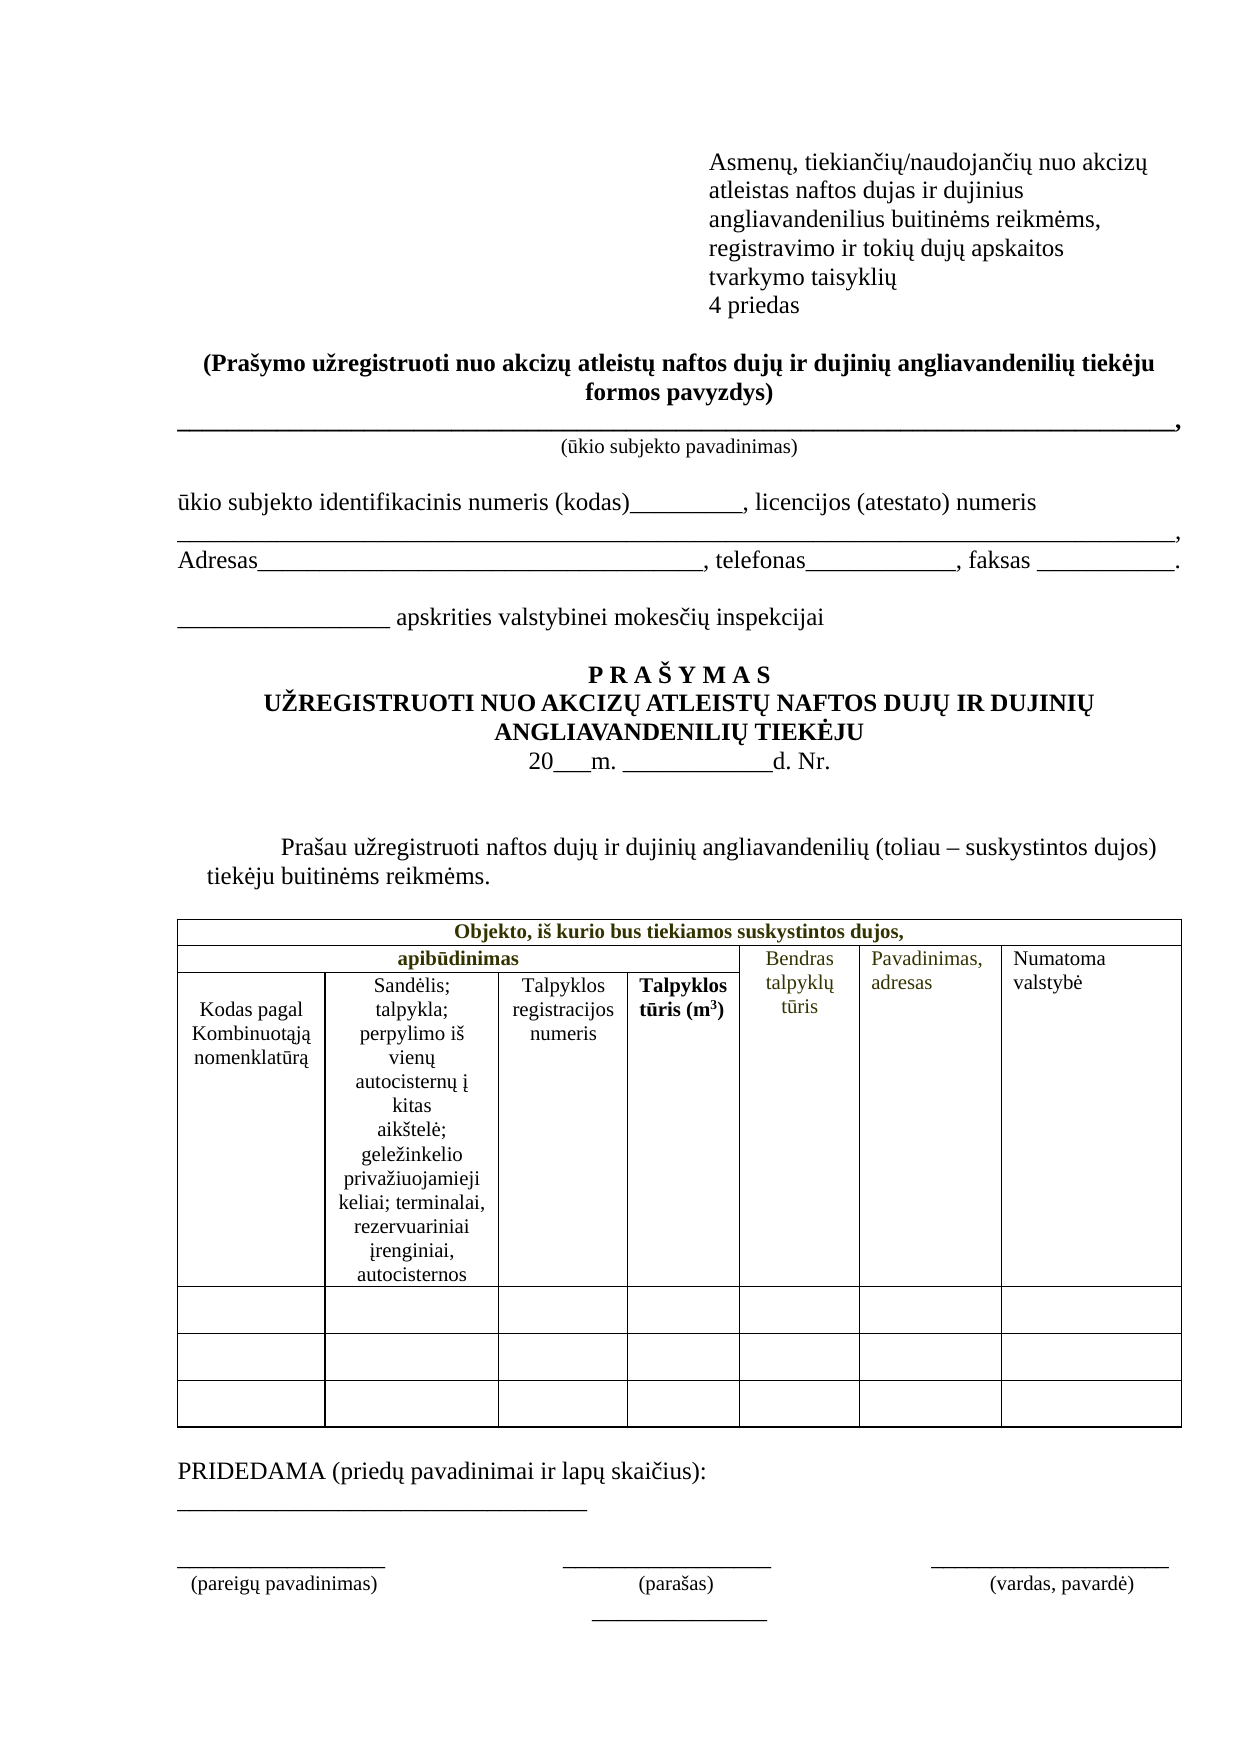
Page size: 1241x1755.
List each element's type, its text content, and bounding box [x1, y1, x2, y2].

text ______________ [177, 1595, 1181, 1624]
text ūkio subjekto identifikacinis numeris (kodas)_________, licencijos (atestato) numeris [177, 487, 1181, 516]
table_cell [860, 1334, 1001, 1379]
text (Prašymo užregistruoti nuo akcizų atleistų naftos dujų ir dujinių angliavandenilių tiekėju formos pavyzdys) [177, 348, 1181, 406]
table_cell [628, 1287, 739, 1333]
table_cell [326, 1287, 498, 1333]
table_cell Kodas pagal Kombinuotąją nomenklatūrą [178, 973, 324, 1286]
text (ūkio subjekto pavadinimas) [177, 434, 1181, 458]
table_cell [740, 1287, 859, 1333]
table_cell Pavadinimas, adresas [860, 946, 1001, 1286]
table_cell Bendras talpyklų tūris [740, 946, 859, 1286]
text , [177, 516, 1181, 545]
table_cell [499, 1287, 627, 1333]
table_cell [1002, 1287, 1181, 1333]
table_cell [1002, 1334, 1181, 1379]
table_cell [740, 1334, 859, 1379]
text UŽREGISTRUOTI NUO AKCIZŲ ATLEISTŲ NAFTOS DUJŲ IR DUJINIŲ ANGLIAVANDENILIŲ TIEKĖJU [177, 688, 1181, 746]
text PRIDEDAMA (priedų pavadinimai ir lapų skaičius): [177, 1456, 1181, 1485]
table_cell [326, 1381, 498, 1426]
text Prašau užregistruoti naftos dujų ir dujinių angliavandenilių (toliau – suskystintos dujos) tiekėju buitinėms reikmėms. [207, 832, 1181, 890]
table_cell [178, 1334, 324, 1379]
table_cell [628, 1381, 739, 1426]
text 4 priedas [177, 291, 1181, 319]
table_header Objekto, iš kurio bus tiekiamos suskystintos dujos, [178, 920, 1181, 945]
table_cell [860, 1287, 1001, 1333]
text angliavandenilius buitinėms reikmėms, registravimo ir tokių dujų apskaitos [709, 204, 1181, 262]
table_cell [740, 1381, 859, 1426]
table_cell [1002, 1381, 1181, 1426]
table_cell [860, 1381, 1001, 1426]
table_cell Talpyklos registracijos numeris [499, 973, 627, 1286]
table_cell Sandėlis; talpykla; perpylimo iš vienų autocisternų į kitas aikštelė; geležinkelio privažiuojamieji keliai; terminalai, rezervuariniai įrenginiai, autocisternos [326, 973, 498, 1286]
text Adresas , telefonas____________, faksas ___________. [177, 545, 1181, 573]
text 20___m. ____________d. Nr. [177, 746, 1181, 775]
table_cell [499, 1381, 627, 1426]
text PRAŠYMAS [177, 660, 1181, 688]
table_cell [499, 1334, 627, 1379]
text , [177, 406, 1181, 434]
text Asmenų, tiekiančių/naudojančių nuo akcizų atleistas naftos dujas ir dujinius [709, 147, 1181, 204]
table_cell [178, 1381, 324, 1426]
table_cell Numatoma valstybė [1002, 946, 1181, 1286]
table_cell [628, 1334, 739, 1379]
table_cell apibūdinimas [178, 946, 739, 972]
text _________________ apskrities valstybinei mokesčių inspekcijai [177, 602, 1181, 631]
table_cell [326, 1334, 498, 1379]
text tvarkymo taisyklių [177, 262, 1181, 291]
table_cell [178, 1287, 324, 1333]
text (pareigų pavadinimas) (parašas) (vardas, pavardė) [177, 1571, 1181, 1595]
table_cell Talpyklos tūris (m3) [628, 973, 739, 1286]
